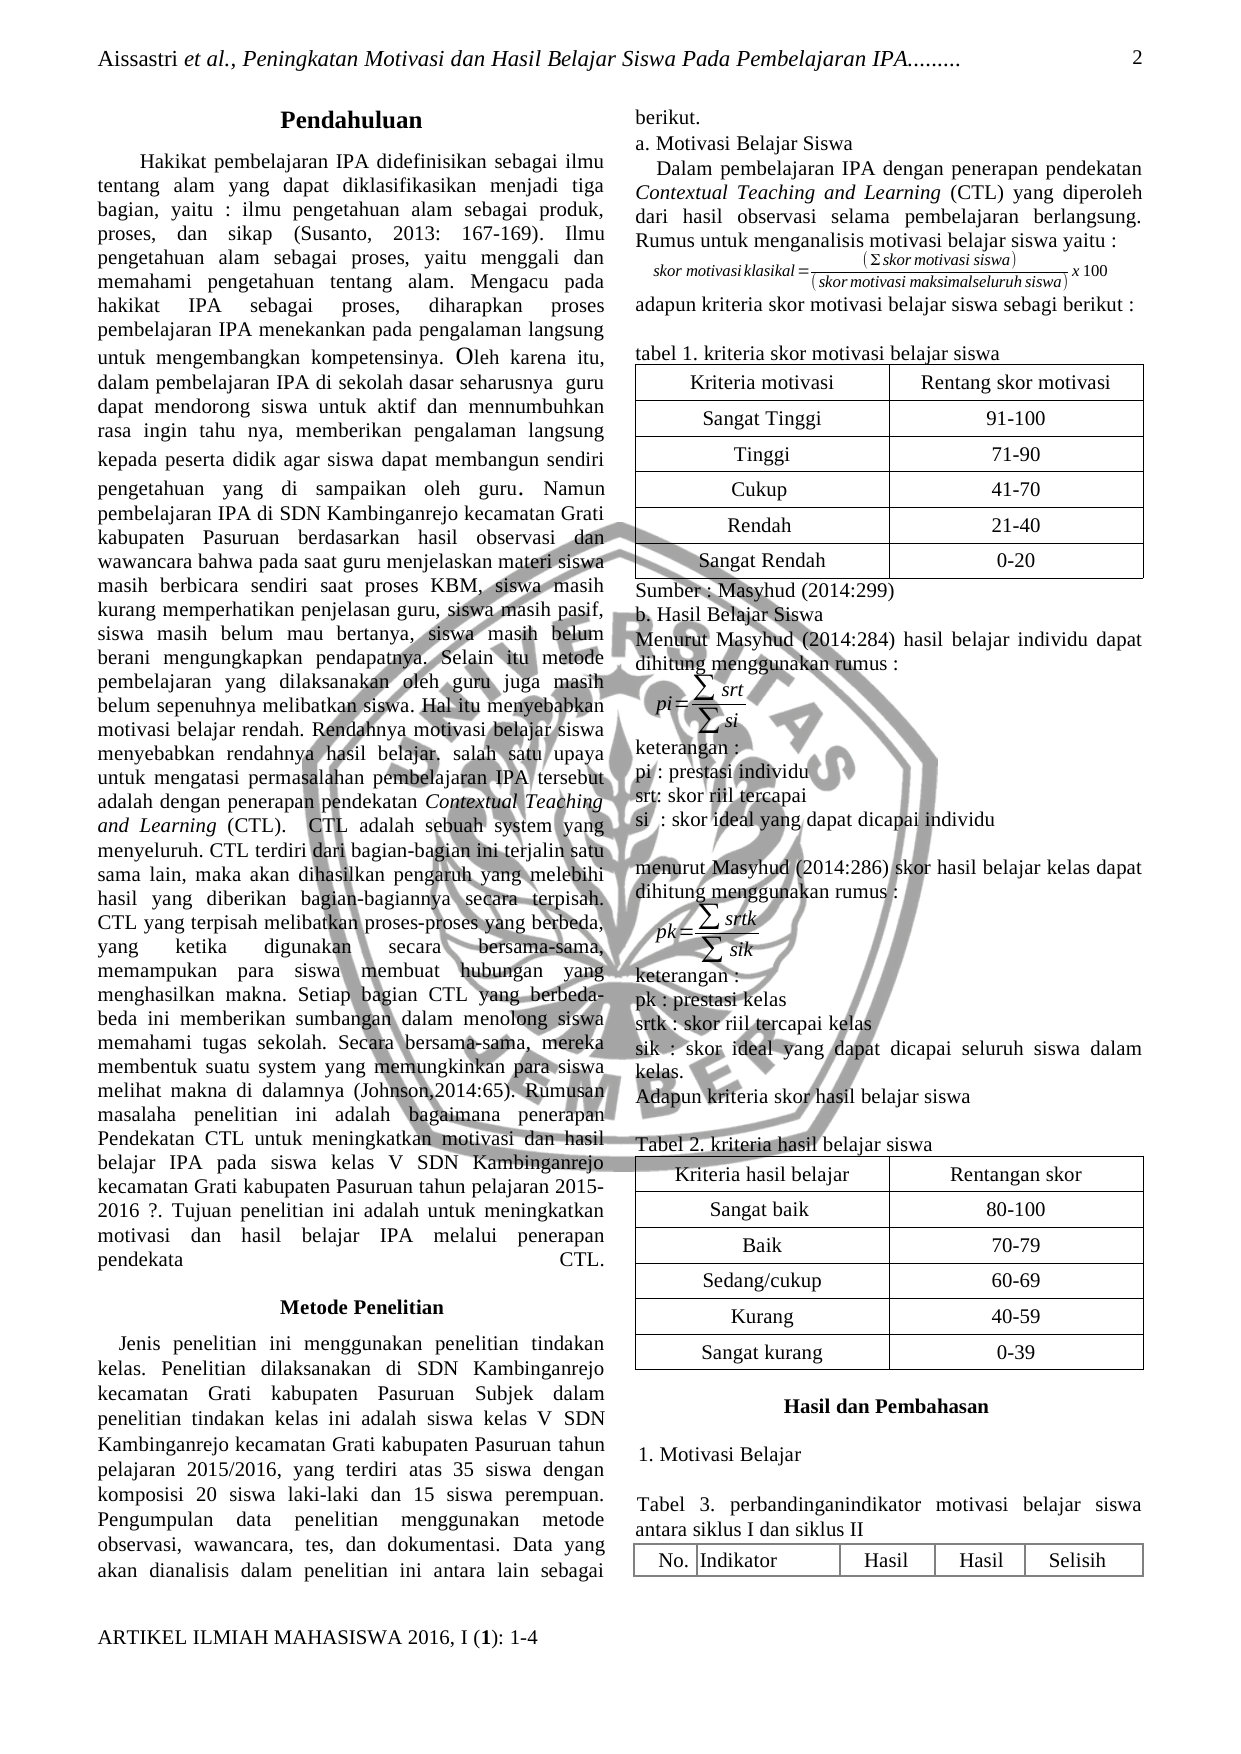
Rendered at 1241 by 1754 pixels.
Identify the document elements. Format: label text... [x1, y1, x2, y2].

table_header Kriteria hasil belajar [636, 1157, 889, 1191]
text Sumber : Masyhud (2014:299) [635, 579, 1143, 602]
text tabel 1. kriteria skor motivasi belajar siswa [635, 340, 1143, 364]
text Adapun kriteria skor hasil belajar siswa [635, 1083, 1143, 1107]
table_header Selisih [1026, 1545, 1142, 1574]
table_cell Sangat Rendah [636, 544, 889, 578]
table_cell 21-40 [890, 508, 1143, 542]
text keterangan : [635, 963, 1143, 987]
text Jenis penelitian ini menggunakan penelitian tindakan kelas. Penelitian dilaksanakan di SDN Kambinganrejo kecamatan Grati kabupaten Pasuruan Subjek dalam penelitian tindakan kelas ini adalah siswa kelas V SDN Kambinganrejo kecamatan Grati kabupaten Pasuruan tahun pelajaran 2015/2016, yang terdiri atas 35 siswa dengan komposisi 20 siswa laki-laki dan 15 siswa perempuan. Pengumpulan data penelitian menggunakan metode observasi, wawancara, tes, dan dokumentasi. Data yang akan dianalisis dalam penelitian ini antara lain sebagai [97, 1331, 605, 1582]
picture [605, 447, 1011, 1247]
table_cell 40-59 [890, 1299, 1143, 1334]
table_header Kriteria motivasi [636, 365, 889, 400]
text 1. Motivasi Belajar [635, 1442, 1143, 1466]
table_cell 0-39 [890, 1335, 1143, 1369]
table_cell Kurang [636, 1299, 889, 1334]
table_header Rentang skor motivasi [890, 365, 1143, 400]
table_cell Sangat kurang [636, 1335, 889, 1369]
text Pendahuluan [97, 105, 605, 134]
table_cell Rendah [636, 508, 889, 542]
text srt: skor riil tercapai [635, 783, 1143, 807]
table_cell 70-79 [890, 1228, 1143, 1262]
text a. Motivasi Belajar Siswa [635, 130, 1143, 154]
text adapun kriteria skor motivasi belajar siswa sebagi berikut : [635, 292, 1143, 316]
text si : skor ideal yang dapat dicapai individu [635, 807, 1143, 831]
table_header Indikator [698, 1545, 839, 1574]
table_cell 91-100 [890, 401, 1143, 436]
text pi : prestasi individu [635, 759, 1143, 783]
text srtk : skor riil tercapai kelas [635, 1011, 1143, 1035]
table_cell 60-69 [890, 1264, 1143, 1298]
text sik : skor ideal yang dapat dicapai seluruh siswa dalam kelas. [635, 1035, 1143, 1083]
table_cell Sangat Tinggi [636, 401, 889, 436]
table_header Hasil [841, 1545, 934, 1574]
text menurut Masyhud (2014:286) skor hasil belajar kelas dapat dihitung menggunakan rumus : [635, 855, 1143, 903]
text pk : prestasi kelas [635, 987, 1143, 1011]
text Menurut Masyhud (2014:284) hasil belajar individu dapat dihitung menggunakan rumus : [635, 626, 1143, 674]
text Hasil dan Pembahasan [635, 1393, 1143, 1418]
text Hakikat pembelajaran IPA didefinisikan sebagai ilmu tentang alam yang dapat diklasifikasikan menjadi tiga bagian, yaitu : ilmu pengetahuan alam sebagai produk, proses, dan sikap (Susanto, 2013: 167-169). Ilmu pengetahuan alam sebagai proses, yaitu menggali dan memahami pengetahuan tentang alam. Mengacu pada hakikat IPA sebagai proses, diharapkan proses pembelajaran IPA menekankan pada pengalaman langsung untuk mengembangkan kompetensinya. Oleh karena itu, dalam pembelajaran IPA di sekolah dasar seharusnya guru dapat mendorong siswa untuk aktif dan mennumbuhkan rasa ingin tahu nya, memberikan pengalaman langsung kepada peserta didik agar siswa dapat membangun sendiri pengetahuan yang di sampaikan oleh guru. Namun pembelajaran IPA di SDN Kambinganrejo kecamatan Grati kabupaten Pasuruan berdasarkan hasil observasi dan wawancara bahwa pada saat guru menjelaskan materi siswa masih berbicara sendiri saat proses KBM, siswa masih kurang memperhatikan penjelasan guru, siswa masih pasif, siswa masih belum mau bertanya, siswa masih belum berani mengungkapkan pendapatnya. Selain itu metode pembelajaran yang dilaksanakan oleh guru juga masih belum sepenuhnya melibatkan siswa. Hal itu menyebabkan motivasi belajar rendah. Rendahnya motivasi belajar siswa menyebabkan rendahnya hasil belajar. salah satu upaya untuk mengatasi permasalahan pembelajaran IPA tersebut adalah dengan penerapan pendekatan Contextual Teaching and Learning (CTL). CTL adalah sebuah system yang menyeluruh. CTL terdiri dari bagian-bagian ini terjalin satu sama lain, maka akan dihasilkan pengaruh yang melebihi hasil yang diberikan bagian-bagiannya secara terpisah. CTL yang terpisah melibatkan proses-proses yang berbeda, yang ketika digunakan secara bersama-sama, memampukan para siswa membuat hubungan yang menghasilkan makna. Setiap bagian CTL yang berbeda-beda ini memberikan sumbangan dalam menolong siswa memahami tugas sekolah. Secara bersama-sama, mereka membentuk suatu system yang memungkinkan para siswa melihat makna di dalamnya (Johnson,2014:65). Rumusan masalaha penelitian ini adalah bagaimana penerapan Pendekatan CTL untuk meningkatkan motivasi dan hasil belajar IPA pada siswa kelas V SDN Kambinganrejo kecamatan Grati kabupaten Pasuruan tahun pelajaran 2015-2016 ?. Tujuan penelitian ini adalah untuk meningkatkan motivasi dan hasil belajar IPA melalui penerapan pendekata CTL. [97, 149, 605, 1294]
text Tabel 3. perbandinganindikator motivasi belajar siswa antara siklus I dan siklus II [635, 1492, 1143, 1541]
text berikut. [635, 105, 1143, 129]
text keterangan : [635, 734, 1143, 759]
table_cell Tinggi [636, 437, 889, 471]
table_cell 41-70 [890, 472, 1143, 507]
table_cell Sedang/cukup [636, 1264, 889, 1298]
table_cell Sangat baik [636, 1192, 889, 1227]
text Metode Penelitian [97, 1294, 605, 1319]
table_cell 71-90 [890, 437, 1143, 471]
table_header No. [635, 1545, 696, 1574]
table_cell 0-20 [890, 544, 1143, 578]
table_cell 80-100 [890, 1192, 1143, 1227]
text b. Hasil Belajar Siswa [635, 602, 1143, 626]
text Dalam pembelajaran IPA dengan penerapan pendekatan Contextual Teaching and Learning (CTL) yang diperoleh dari hasil observasi selama pembelajaran berlangsung. Rumus untuk menganalisis motivasi belajar siswa yaitu : [635, 156, 1143, 252]
text Tabel 2. kriteria hasil belajar siswa [635, 1132, 1143, 1156]
table_header Hasil [936, 1545, 1024, 1574]
table_header Rentangan skor [890, 1157, 1143, 1191]
table_cell Baik [636, 1228, 889, 1262]
table_cell Cukup [636, 472, 889, 507]
